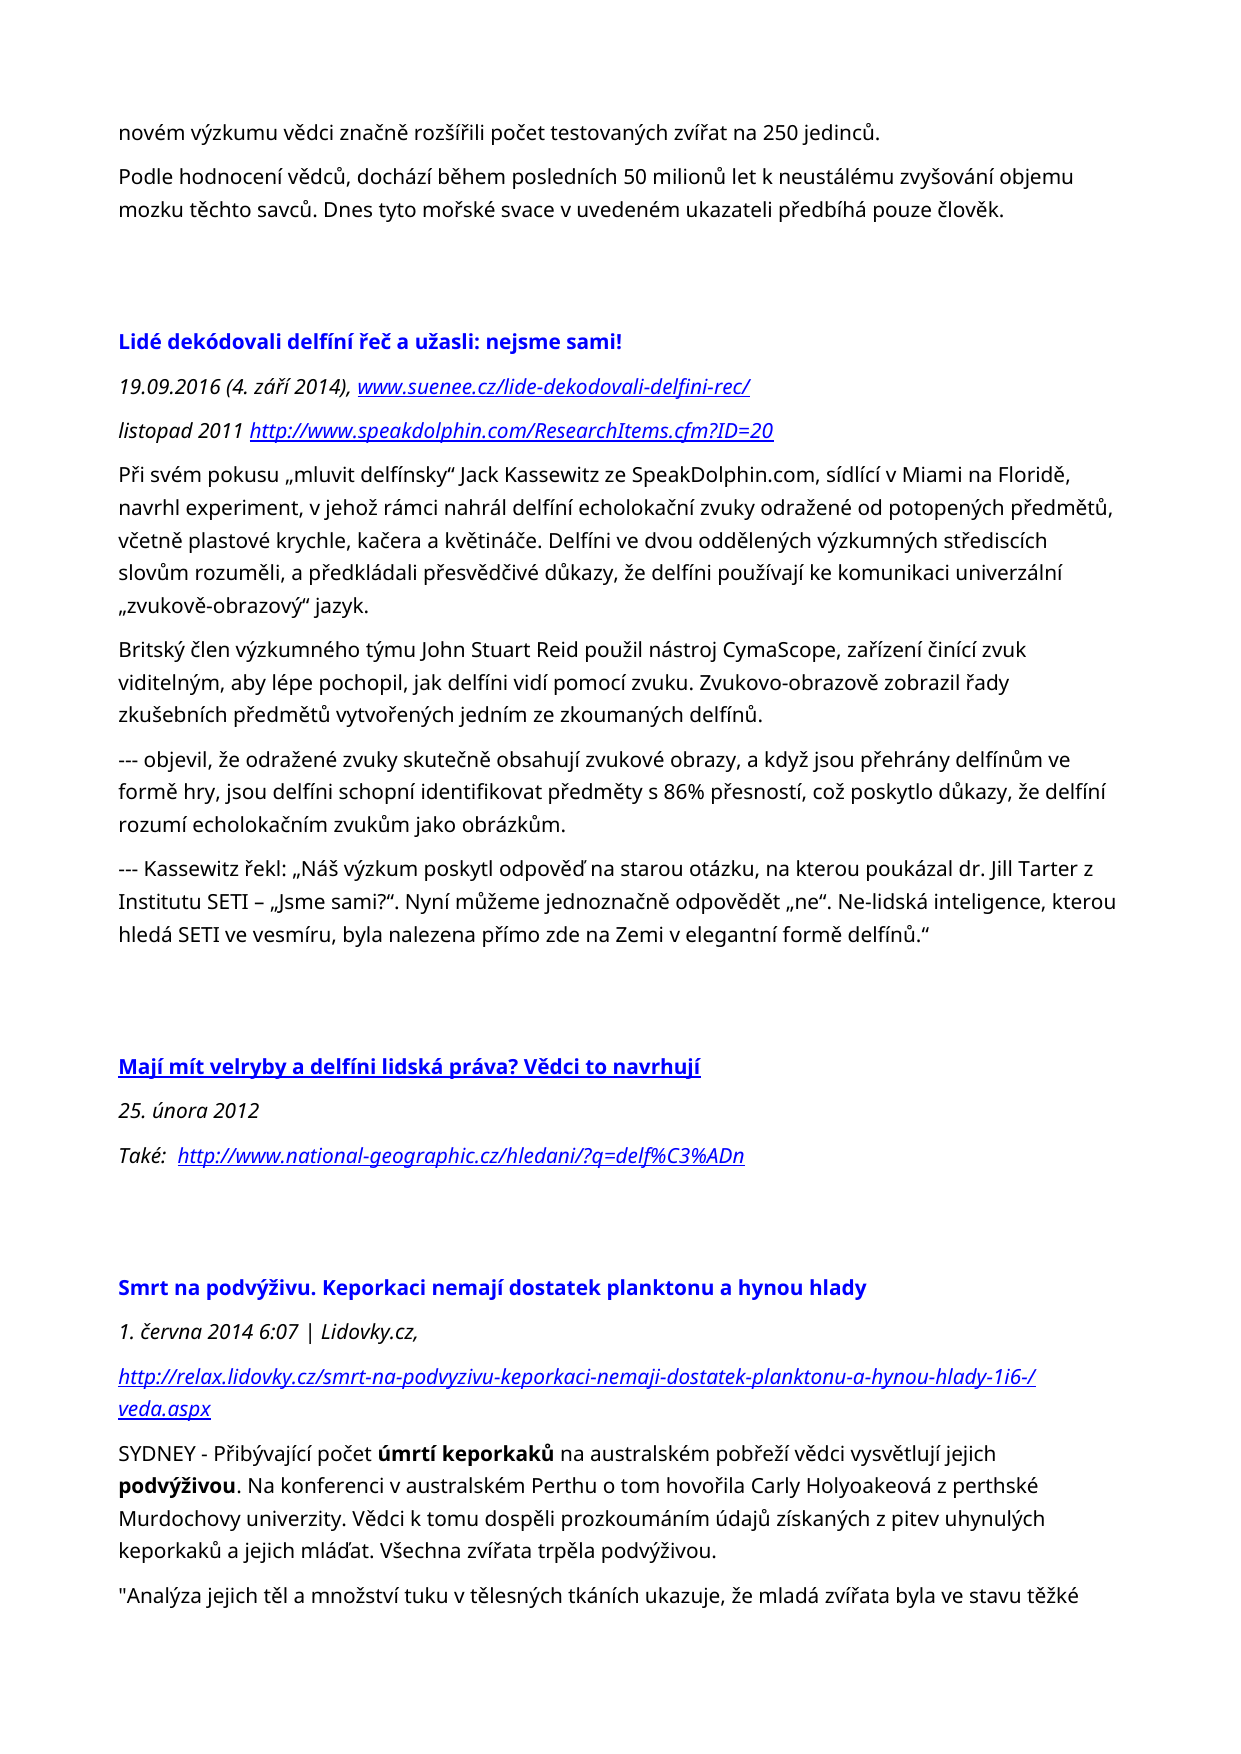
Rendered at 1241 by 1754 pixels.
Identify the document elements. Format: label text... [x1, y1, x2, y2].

text Mají mít velryby a delfíni lidská práva? Vědci to navrhují [118, 1052, 1122, 1080]
text Také: http://www.national-geographic.cz/hledani/?q=delf%C3%ADn [118, 1141, 1122, 1169]
text 25. února 2012 [118, 1096, 1122, 1125]
text --- objevil, že odražené zvuky skutečně obsahují zvukové obrazy, a když jsou přehrány delfínům ve formě hry, jsou delfíni schopní identifikovat předměty s 86% přesností, což poskytlo důkazy, že delfíní rozumí echolokačním zvukům jako obrázkům. [118, 745, 1122, 838]
text "Analýza jejich těl a množství tuku v tělesných tkáních ukazuje, že mladá zvířata byla ve stavu těžké [118, 1581, 1122, 1609]
text Podle hodnocení vědců, dochází během posledních 50 milionů let k neustálému zvyšování objemu mozku těchto savců. Dnes tyto mořské svace v uvedeném ukazateli předbíhá pouze člověk. [118, 162, 1122, 223]
text novém výzkumu vědci značně rozšířili počet testovaných zvířat na 250 jedinců. [118, 118, 1122, 147]
text listopad 2011 http://www.speakdolphin.com/ResearchItems.cfm?ID=20 [118, 416, 1122, 444]
text http://relax.lidovky.cz/smrt-na-podvyzivu-keporkaci-nemaji-dostatek-planktonu-a-hynou-hlady-1i6-/veda.aspx [118, 1362, 1122, 1423]
text Při svém pokusu „mluvit delfínsky“ Jack Kassewitz ze SpeakDolphin.com, sídlící v Miami na Floridě, navrhl experiment, v jehož rámci nahrál delfíní echolokační zvuky odražené od potopených předmětů, včetně plastové krychle, kačera a květináče. Delfíni ve dvou oddělených výzkumných střediscích slovům rozuměli, a předkládali přesvědčivé důkazy, že delfíni používají ke komunikaci univerzální „zvukově-obrazový“ jazyk. [118, 461, 1122, 619]
text --- Kassewitz řekl: „Náš výzkum poskytl odpověď na starou otázku, na kterou poukázal dr. Jill Tarter z Institutu SETI – „Jsme sami?“. Nyní můžeme jednoznačně odpovědět „ne“. Ne-lidská inteligence, kterou hledá SETI ve vesmíru, byla nalezena přímo zde na Zemi v elegantní formě delfínů.“ [118, 854, 1122, 948]
text Smrt na podvýživu. Keporkaci nemají dostatek planktonu a hynou hlady [118, 1273, 1122, 1301]
text Britský člen výzkumného týmu John Stuart Reid použil nástroj CymaScope, zařízení činící zvuk viditelným, aby lépe pochopil, jak delfíni vidí pomocí zvuku. Zvukovo-obrazově zobrazil řady zkušebních předmětů vytvořených jedním ze zkoumaných delfínů. [118, 635, 1122, 729]
text 19.09.2016 (4. září 2014), www.suenee.cz/lide-dekodovali-delfini-rec/ [118, 372, 1122, 400]
text 1. června 2014 6:07 | Lidovky.cz, [118, 1317, 1122, 1346]
text SYDNEY - Přibývající počet úmrtí keporkaků na australském pobřeží vědci vysvětlují jejich podvýživou. Na konferenci v australském Perthu o tom hovořila Carly Holyoakeová z perthské Murdochovy univerzity. Vědci k tomu dospěli prozkoumáním údajů získaných z pitev uhynulých keporkaků a jejich mláďat. Všechna zvířata trpěla podvýživou. [118, 1439, 1122, 1565]
text Lidé dekódovali delfíní řeč a užasli: nejsme sami! [118, 327, 1122, 356]
